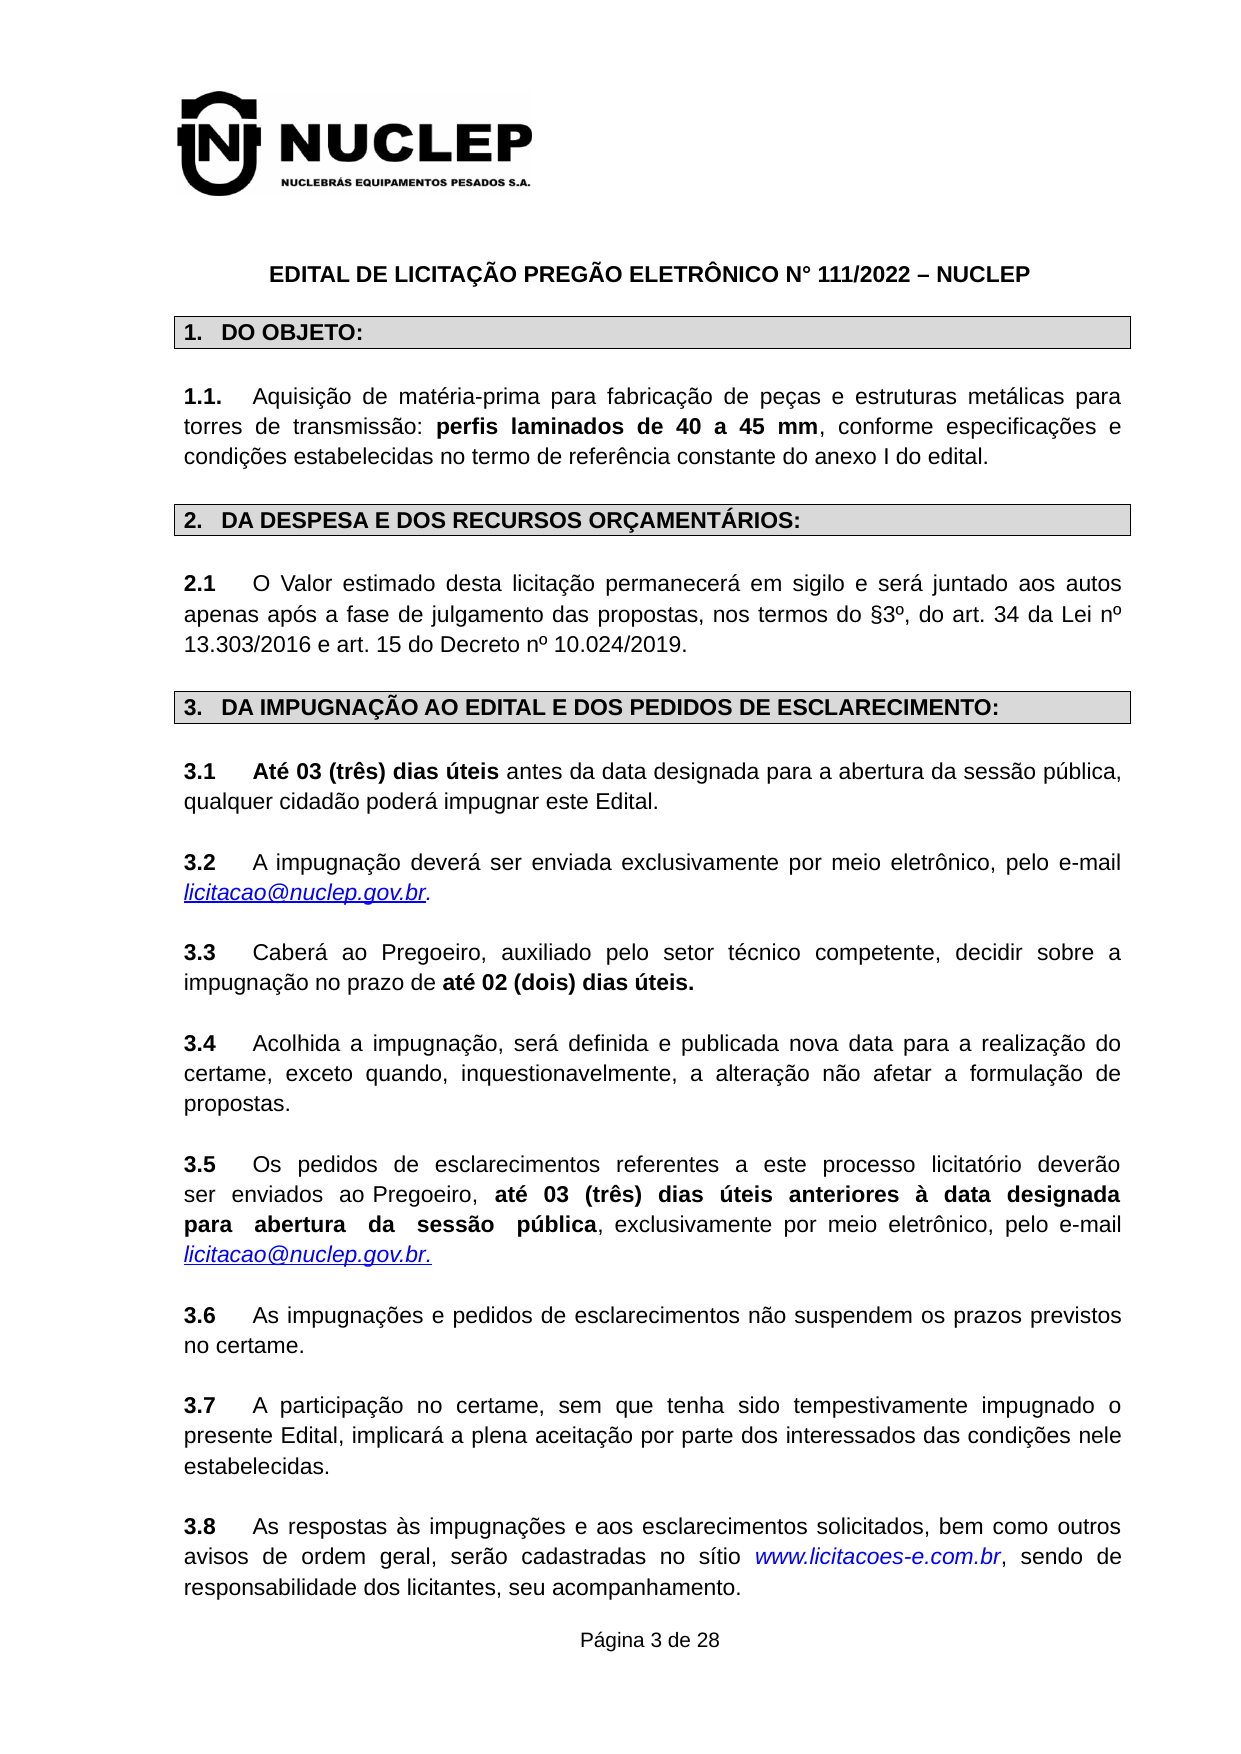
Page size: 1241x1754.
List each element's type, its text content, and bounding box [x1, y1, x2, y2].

list A impugnação deverá ser enviada exclusivamente por meio eletrônico, pelo e-mail licitacao@nuclep.gov.br. [184, 848, 1122, 905]
list Acolhida a impugnação, será definida e publicada nova data para a realização do certame, exceto quando, inquestionavelmente, a alteração não afetar a formulação de propostas. [184, 1030, 1122, 1117]
list Aquisição de matéria-prima para fabricação de peças e estruturas metálicas para torres de transmissão: perfis laminados de 40 a 45 mm, conforme especificações e condições estabelecidas no termo de referência constante do anexo I do edital. [184, 383, 1122, 470]
list As impugnações e pedidos de esclarecimentos não suspendem os prazos previstos no certame. [184, 1302, 1122, 1358]
picture [177, 91, 532, 196]
list As respostas às impugnações e aos esclarecimentos solicitados, bem como outros avisos de ordem geral, serão cadastradas no sítio www.licitacoes-e.com.br, sendo de responsabilidade dos licitantes, seu acompanhamento. [184, 1513, 1122, 1600]
list DO OBJETO: [175, 317, 1130, 348]
list DA IMPUGNAÇÃO AO EDITAL E DOS PEDIDOS DE ESCLARECIMENTO: [175, 692, 1130, 723]
list O Valor estimado desta licitação permanecerá em sigilo e será juntado aos autos apenas após a fase de julgamento das propostas, nos termos do §3º, do art. 34 da Lei nº 13.303/2016 e art. 15 do Decreto nº 10.024/2019. [184, 570, 1122, 657]
list Os pedidos de esclarecimentos referentes a este processo licitatório deverão ser enviados ao Pregoeiro, até 03 (três) dias úteis anteriores à data designada para abertura da sessão pública, exclusivamente por meio eletrônico, pelo e-mail licitacao@nuclep.gov.br. [184, 1151, 1122, 1268]
list DA DESPESA E DOS RECURSOS ORÇAMENTÁRIOS: [175, 505, 1130, 535]
list A participação no certame, sem que tenha sido tempestivamente impugnado o presente Edital, implicará a plena aceitação por parte dos interessados das condições nele estabelecidas. [184, 1392, 1122, 1479]
list Caberá ao Pregoeiro, auxiliado pelo setor técnico competente, decidir sobre a impugnação no prazo de até 02 (dois) dias úteis. [184, 939, 1122, 996]
list Até 03 (três) dias úteis antes da data designada para a abertura da sessão pública, qualquer cidadão poderá impugnar este Edital. [184, 758, 1122, 814]
